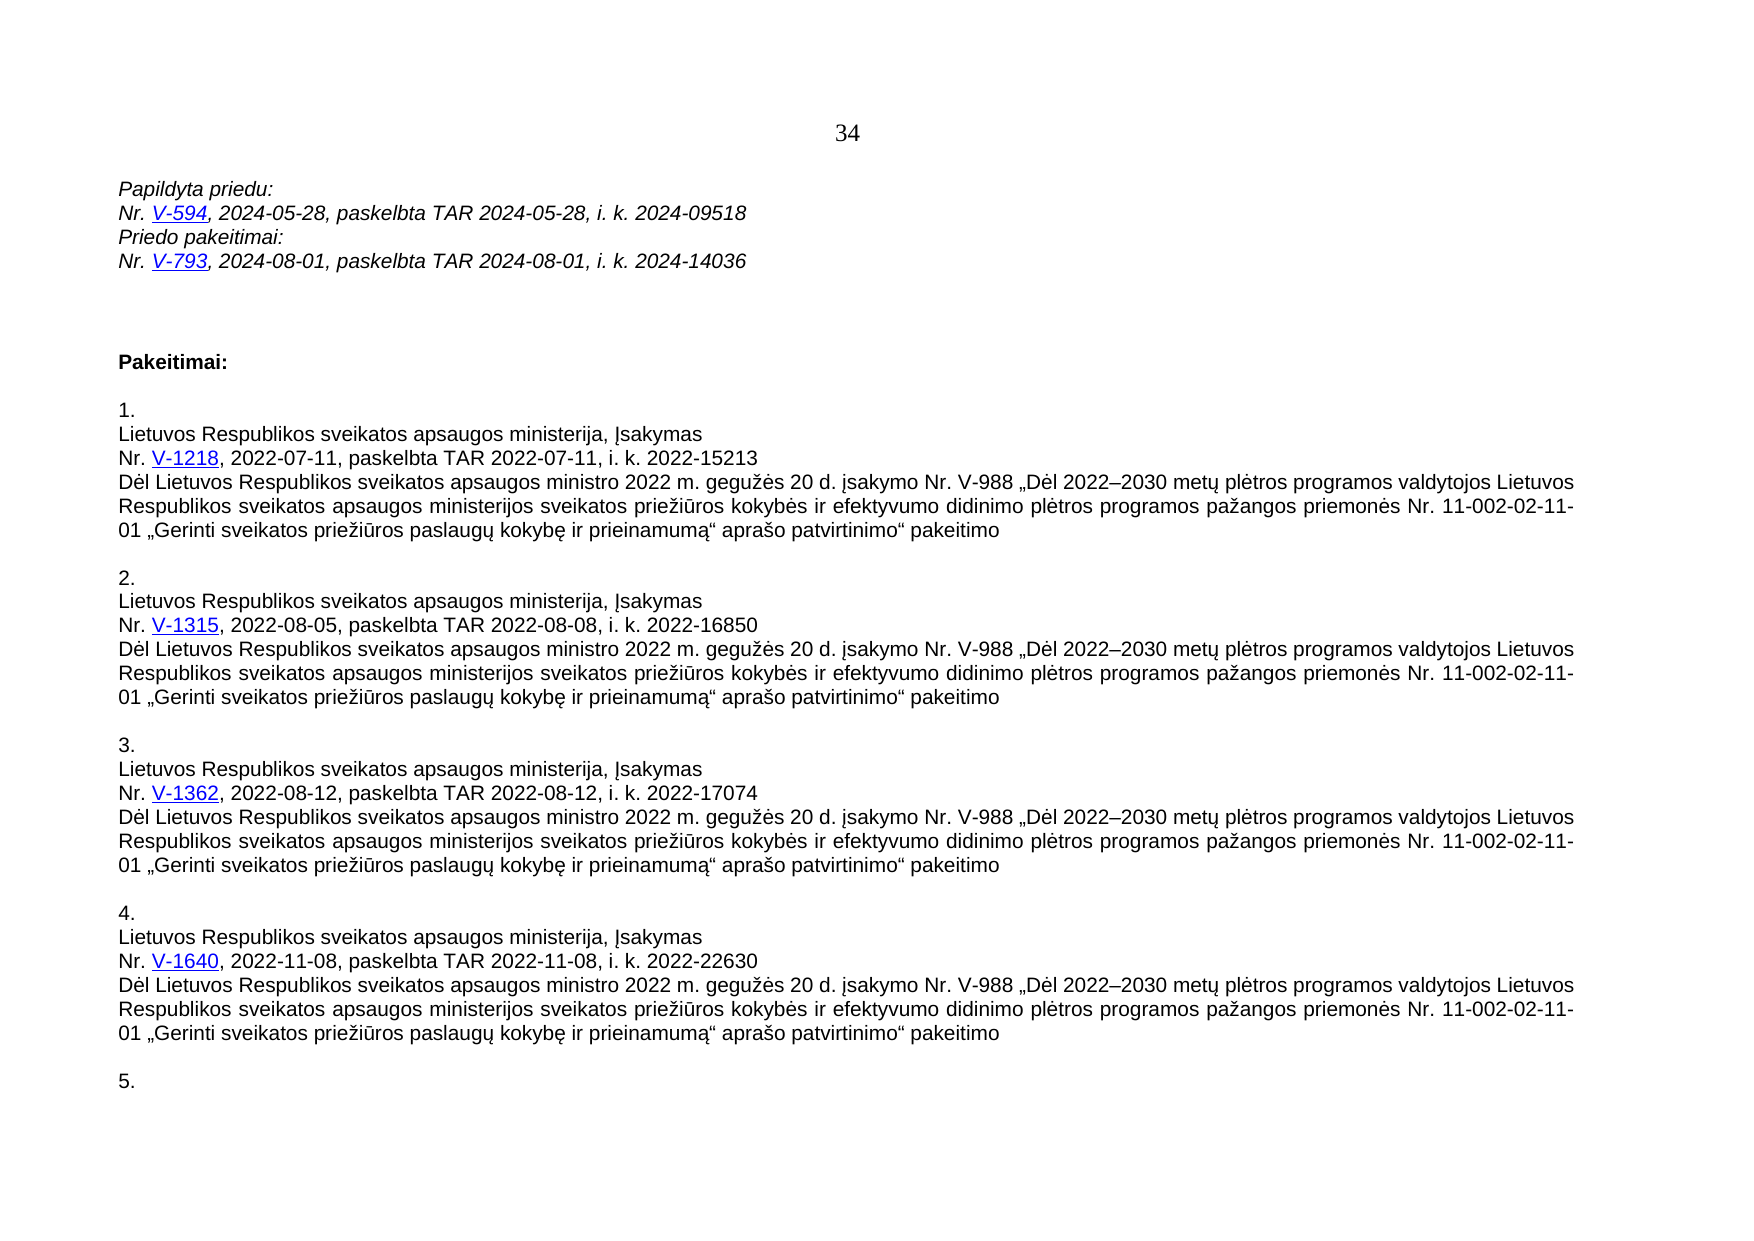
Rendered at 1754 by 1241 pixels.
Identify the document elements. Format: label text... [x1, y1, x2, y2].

text Papildyta priedu: [118, 177, 1577, 201]
text 5. [118, 1068, 1577, 1092]
text Dėl Lietuvos Respublikos sveikatos apsaugos ministro 2022 m. gegužės 20 d. įsakymo Nr. V-988 „Dėl 2022–2030 metų plėtros programos valdytojos Lietuvos Respublikos sveikatos apsaugos ministerijos sveikatos priežiūros kokybės ir efektyvumo didinimo plėtros programos pažangos priemonės Nr. 11-002-02-11-01 „Gerinti sveikatos priežiūros paslaugų kokybę ir prieinamumą“ aprašo patvirtinimo“ pakeitimo [118, 973, 1577, 1044]
text Dėl Lietuvos Respublikos sveikatos apsaugos ministro 2022 m. gegužės 20 d. įsakymo Nr. V-988 „Dėl 2022–2030 metų plėtros programos valdytojos Lietuvos Respublikos sveikatos apsaugos ministerijos sveikatos priežiūros kokybės ir efektyvumo didinimo plėtros programos pažangos priemonės Nr. 11-002-02-11-01 „Gerinti sveikatos priežiūros paslaugų kokybę ir prieinamumą“ aprašo patvirtinimo“ pakeitimo [118, 469, 1577, 541]
text Nr. V-1640, 2022-11-08, paskelbta TAR 2022-11-08, i. k. 2022-22630 [118, 949, 1577, 973]
text Lietuvos Respublikos sveikatos apsaugos ministerija, Įsakymas [118, 589, 1577, 613]
text Dėl Lietuvos Respublikos sveikatos apsaugos ministro 2022 m. gegužės 20 d. įsakymo Nr. V-988 „Dėl 2022–2030 metų plėtros programos valdytojos Lietuvos Respublikos sveikatos apsaugos ministerijos sveikatos priežiūros kokybės ir efektyvumo didinimo plėtros programos pažangos priemonės Nr. 11-002-02-11-01 „Gerinti sveikatos priežiūros paslaugų kokybę ir prieinamumą“ aprašo patvirtinimo“ pakeitimo [118, 637, 1577, 709]
text Lietuvos Respublikos sveikatos apsaugos ministerija, Įsakymas [118, 925, 1577, 949]
text Nr. V-793, 2024-08-01, paskelbta TAR 2024-08-01, i. k. 2024-14036 [118, 249, 1577, 273]
text 3. [118, 733, 1577, 757]
text Lietuvos Respublikos sveikatos apsaugos ministerija, Įsakymas [118, 757, 1577, 781]
text Nr. V-1362, 2022-08-12, paskelbta TAR 2022-08-12, i. k. 2022-17074 [118, 781, 1577, 805]
text Dėl Lietuvos Respublikos sveikatos apsaugos ministro 2022 m. gegužės 20 d. įsakymo Nr. V-988 „Dėl 2022–2030 metų plėtros programos valdytojos Lietuvos Respublikos sveikatos apsaugos ministerijos sveikatos priežiūros kokybės ir efektyvumo didinimo plėtros programos pažangos priemonės Nr. 11-002-02-11-01 „Gerinti sveikatos priežiūros paslaugų kokybę ir prieinamumą“ aprašo patvirtinimo“ pakeitimo [118, 805, 1577, 877]
text Lietuvos Respublikos sveikatos apsaugos ministerija, Įsakymas [118, 422, 1577, 446]
text Nr. V-1315, 2022-08-05, paskelbta TAR 2022-08-08, i. k. 2022-16850 [118, 613, 1577, 637]
text Nr. V-594, 2024-05-28, paskelbta TAR 2024-05-28, i. k. 2024-09518 [118, 201, 1577, 225]
text 2. [118, 565, 1577, 589]
text Nr. V-1218, 2022-07-11, paskelbta TAR 2022-07-11, i. k. 2022-15213 [118, 446, 1577, 469]
text 4. [118, 901, 1577, 925]
text Priedo pakeitimai: [118, 225, 1577, 249]
text 1. [118, 398, 1577, 422]
text Pakeitimai: [118, 350, 1577, 374]
